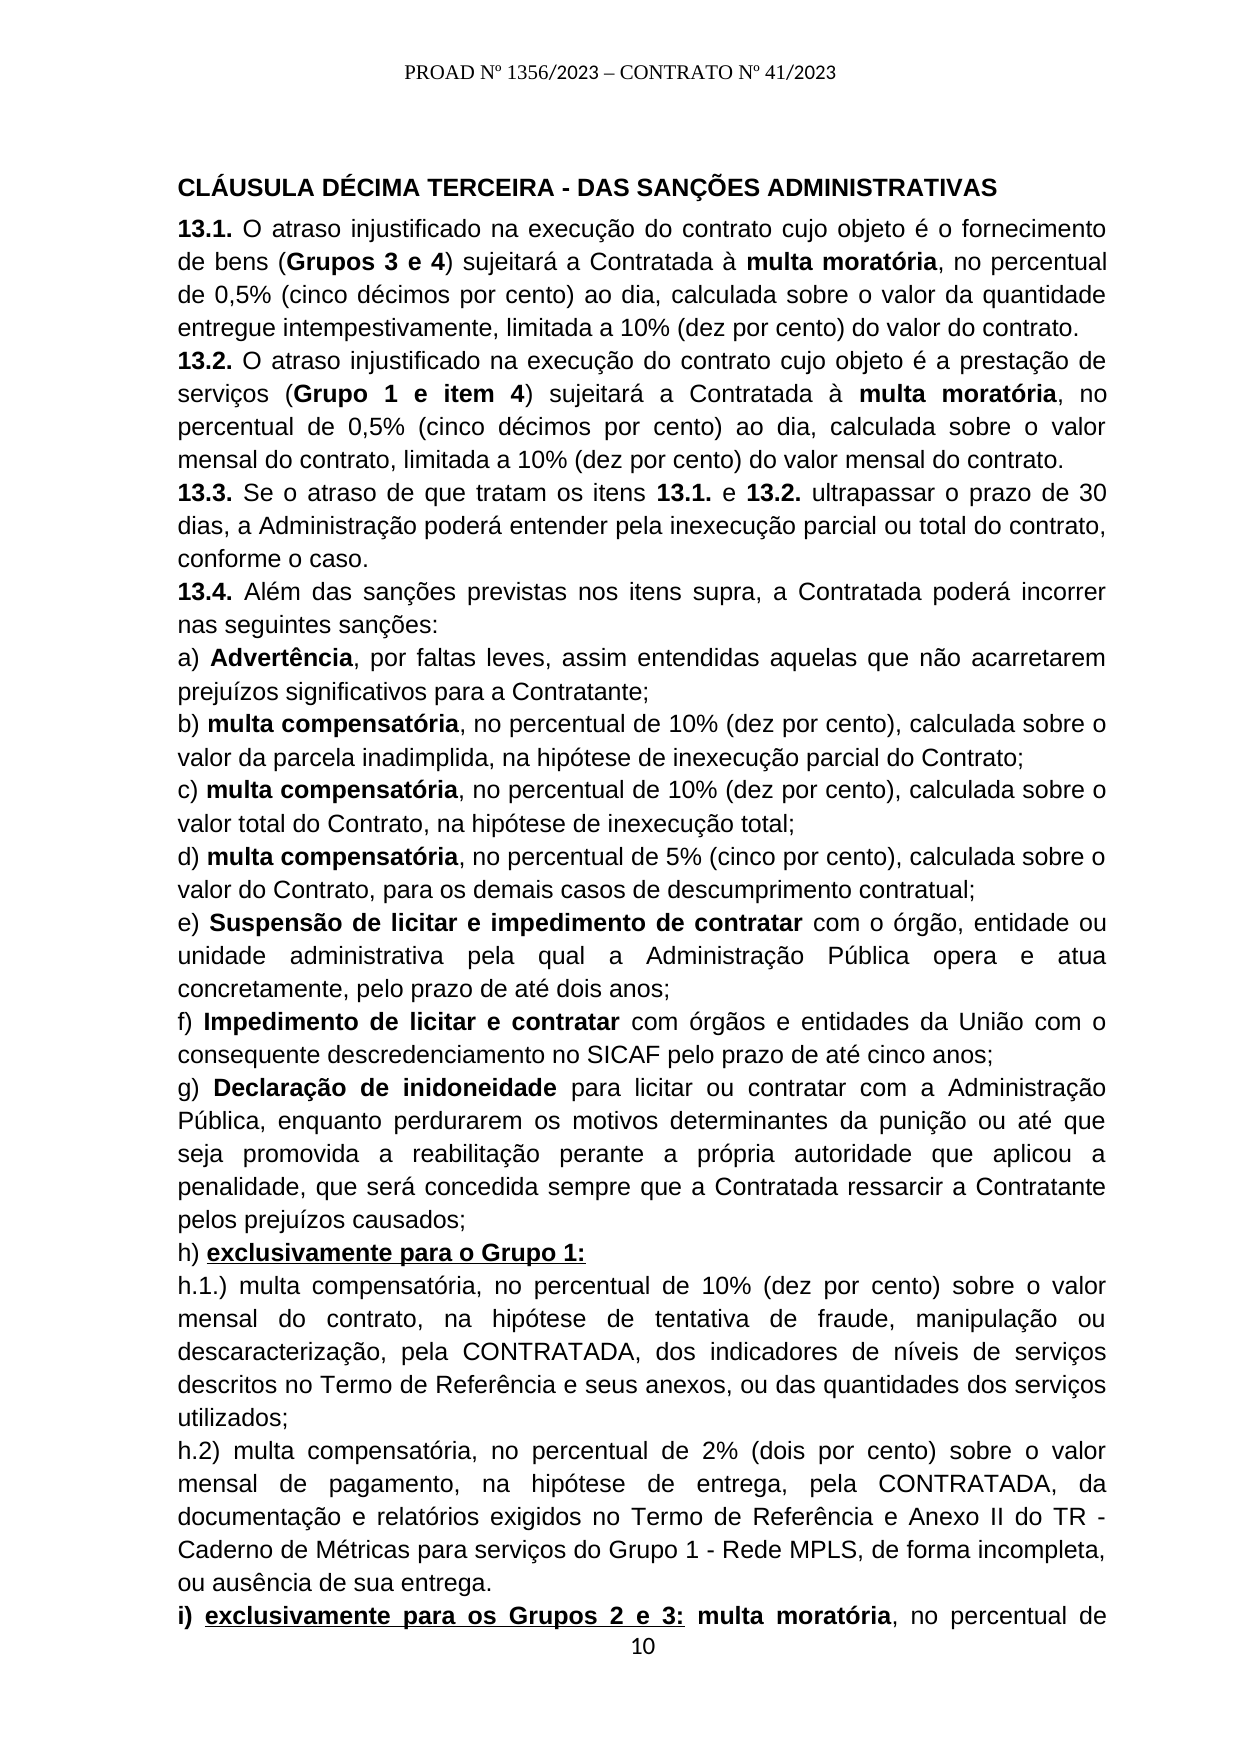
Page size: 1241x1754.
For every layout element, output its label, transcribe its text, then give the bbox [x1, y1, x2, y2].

text CLÁUSULA DÉCIMA TERCEIRA - DAS SANÇÕES ADMINISTRATIVAS [177, 173, 1107, 202]
text i) exclusivamente para os Grupos 2 e 3: multa moratória, no percentual de [177, 1601, 1107, 1630]
text 13.4. Além das sanções previstas nos itens supra, a Contratada poderá incorrer nas seguintes sanções: [177, 577, 1107, 639]
text b) multa compensatória, no percentual de 10% (dez por cento), calculada sobre o valor da parcela inadimplida, na hipótese de inexecução parcial do Contrato; [177, 709, 1107, 771]
text 13.2. O atraso injustificado na execução do contrato cujo objeto é a prestação de serviços (Grupo 1 e item 4) sujeitará a Contratada à multa moratória, no percentual de 0,5% (cinco décimos por cento) ao dia, calculada sobre o valor mensal do contrato, limitada a 10% (dez por cento) do valor mensal do contrato. [177, 346, 1107, 474]
text 13.3. Se o atraso de que tratam os itens 13.1. e 13.2. ultrapassar o prazo de 30 dias, a Administração poderá entender pela inexecução parcial ou total do contrato, conforme o caso. [177, 478, 1107, 573]
text h.1.) multa compensatória, no percentual de 10% (dez por cento) sobre o valor mensal do contrato, na hipótese de tentativa de fraude, manipulação ou descaracterização, pela CONTRATADA, dos indicadores de níveis de serviços descritos no Termo de Referência e seus anexos, ou das quantidades dos serviços utilizados; [177, 1271, 1107, 1432]
text g) Declaração de inidoneidade para licitar ou contratar com a Administração Pública, enquanto perdurarem os motivos determinantes da punição ou até que seja promovida a reabilitação perante a própria autoridade que aplicou a penalidade, que será concedida sempre que a Contratada ressarcir a Contratante pelos prejuízos causados; [177, 1073, 1107, 1233]
text h.2) multa compensatória, no percentual de 2% (dois por cento) sobre o valor mensal de pagamento, na hipótese de entrega, pela CONTRATADA, da documentação e relatórios exigidos no Termo de Referência e Anexo II do TR - Caderno de Métricas para serviços do Grupo 1 - Rede MPLS, de forma incompleta, ou ausência de sua entrega. [177, 1436, 1107, 1597]
text a) Advertência, por faltas leves, assim entendidas aquelas que não acarretarem prejuízos significativos para a Contratante; [177, 643, 1107, 705]
text e) Suspensão de licitar e impedimento de contratar com o órgão, entidade ou unidade administrativa pela qual a Administração Pública opera e atua concretamente, pelo prazo de até dois anos; [177, 908, 1107, 1002]
text 13.1. O atraso injustificado na execução do contrato cujo objeto é o fornecimento de bens (Grupos 3 e 4) sujeitará a Contratada à multa moratória, no percentual de 0,5% (cinco décimos por cento) ao dia, calculada sobre o valor da quantidade entregue intempestivamente, limitada a 10% (dez por cento) do valor do contrato. [177, 214, 1107, 342]
text h) exclusivamente para o Grupo 1: [177, 1238, 1107, 1267]
text f) Impedimento de licitar e contratar com órgãos e entidades da União com o consequente descredenciamento no SICAF pelo prazo de até cinco anos; [177, 1007, 1107, 1068]
text d) multa compensatória, no percentual de 5% (cinco por cento), calculada sobre o valor do Contrato, para os demais casos de descumprimento contratual; [177, 842, 1107, 903]
text c) multa compensatória, no percentual de 10% (dez por cento), calculada sobre o valor total do Contrato, na hipótese de inexecução total; [177, 776, 1107, 837]
